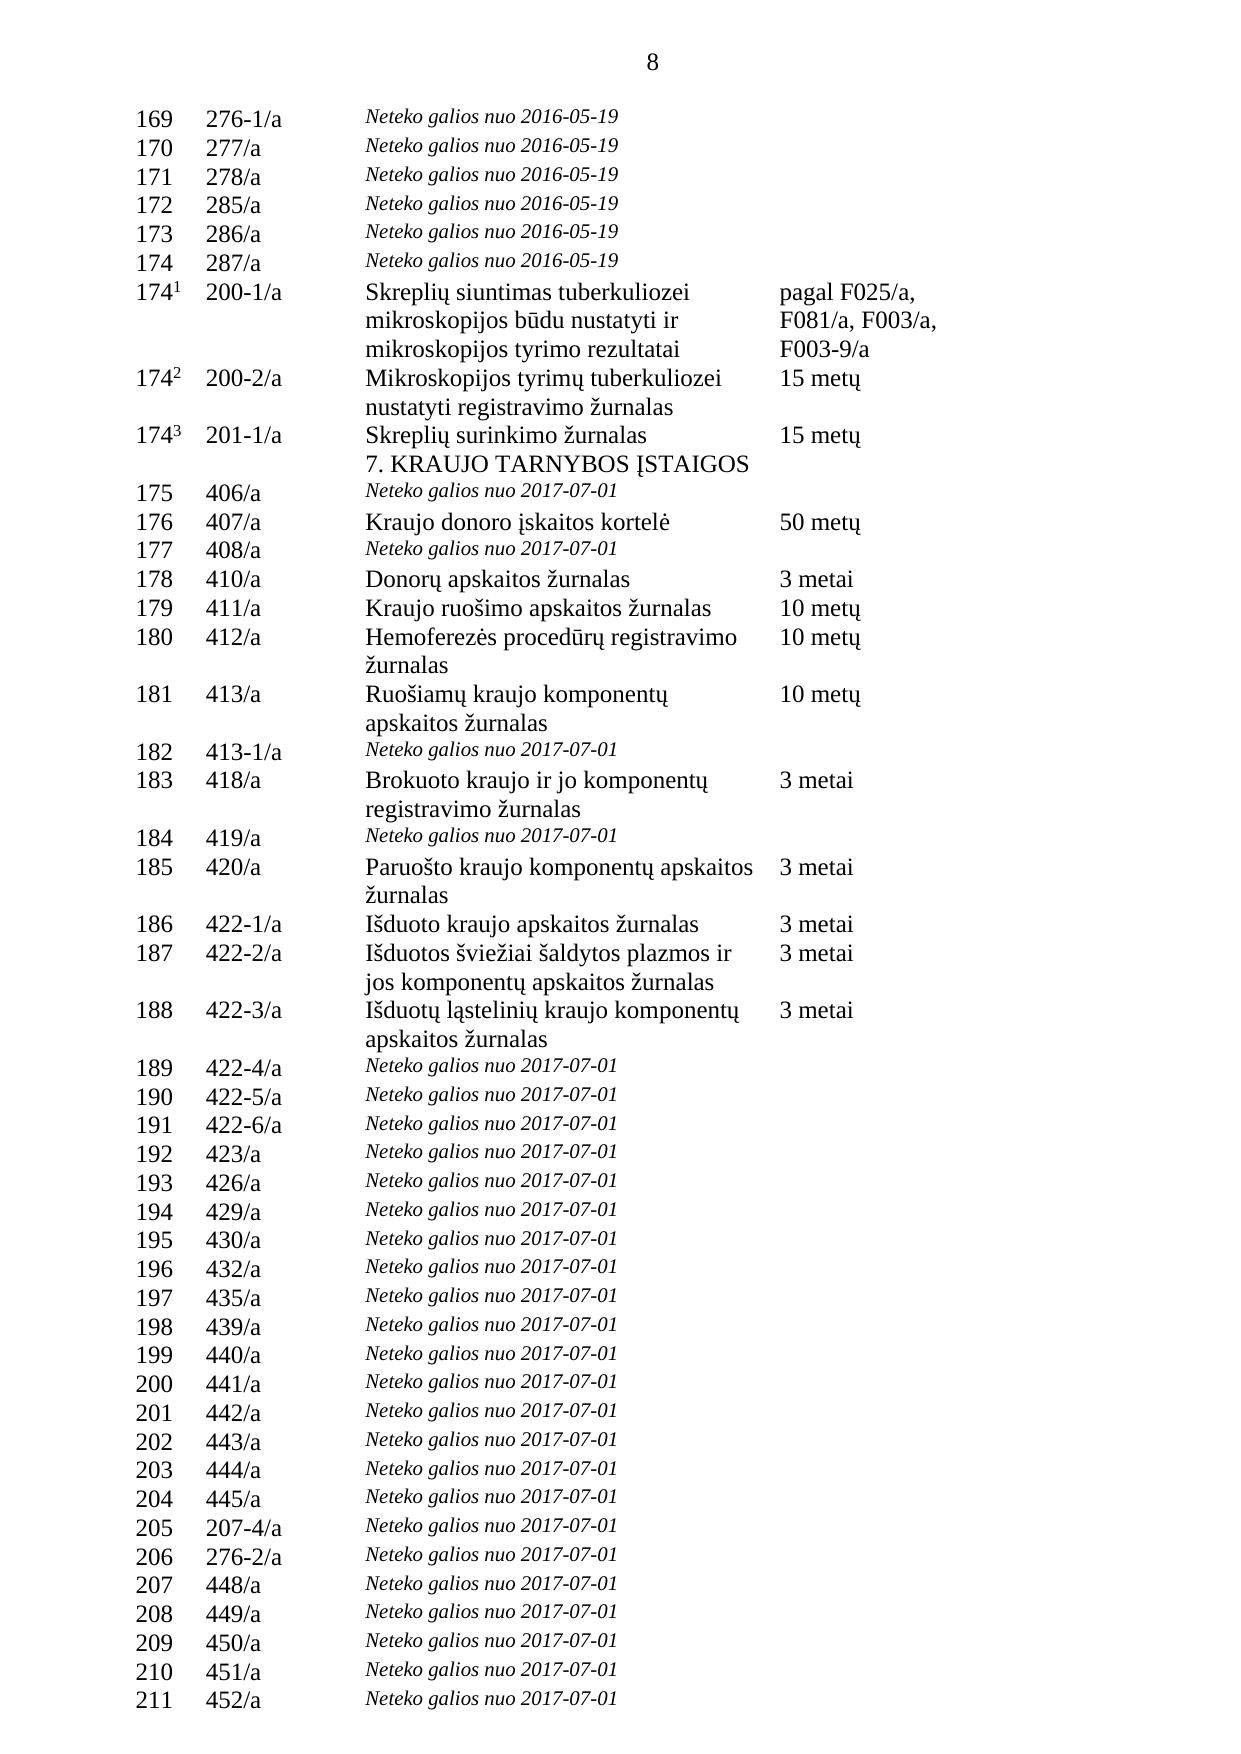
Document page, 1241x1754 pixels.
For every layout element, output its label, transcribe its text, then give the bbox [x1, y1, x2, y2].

table_cell Neteko galios nuo 2017-07-01 [354, 1053, 768, 1082]
table_cell [973, 823, 1128, 852]
table_cell 194 [124, 1197, 194, 1226]
table_cell Neteko galios nuo 2016-05-19 [354, 104, 768, 133]
table_cell pagal F025/a, F081/a, F003/a, F003-9/a [768, 277, 973, 363]
table_cell 169 [124, 104, 194, 133]
table_cell Skreplių siuntimas tuberkuliozei mikroskopijos būdu nustatyti ir mikroskopijos tyrimo rezultatai [354, 277, 768, 363]
table_cell 441/a [194, 1369, 354, 1398]
table_cell [973, 1111, 1128, 1139]
table_cell 183 [124, 766, 194, 823]
table_cell 200-2/a [194, 363, 354, 421]
table_cell [1123, 1369, 1128, 1398]
table_cell [973, 679, 1128, 737]
table_cell [768, 1053, 973, 1082]
table_cell 15 metų [768, 363, 973, 421]
table_cell [978, 1398, 1122, 1427]
table_cell [768, 133, 973, 162]
table_cell 201 [124, 1398, 194, 1427]
table_cell 186 [124, 909, 194, 938]
table_cell 430/a [194, 1226, 354, 1254]
table_cell [973, 1053, 1128, 1082]
table_cell [768, 1341, 973, 1369]
table_cell 422-4/a [194, 1053, 354, 1082]
table_cell [973, 622, 1128, 679]
table_cell Brokuoto kraujo ir jo komponentų registravimo žurnalas [354, 766, 768, 823]
table_cell 277/a [194, 133, 354, 162]
table_cell 207-4/a [194, 1513, 354, 1542]
table_cell [978, 1657, 1122, 1686]
table_cell Donorų apskaitos žurnalas [354, 564, 768, 593]
table_cell [1123, 1427, 1128, 1456]
table_cell [768, 1139, 973, 1168]
table_cell Neteko galios nuo 2017-07-01 [354, 536, 768, 564]
table_cell Neteko galios nuo 2017-07-01 [354, 1571, 773, 1599]
table_cell 195 [124, 1226, 194, 1254]
table_cell 3 metai [768, 938, 973, 996]
table_cell 411/a [194, 593, 354, 622]
table_cell 452/a [194, 1686, 354, 1714]
table_cell Hemoferezės procedūrų registravimo žurnalas [354, 622, 768, 679]
table_cell 211 [124, 1686, 194, 1714]
table_cell 201-1/a [194, 421, 354, 449]
table_cell 419/a [194, 823, 354, 852]
table_cell [973, 219, 1128, 248]
table_cell Neteko galios nuo 2017-07-01 [354, 1139, 768, 1168]
table_cell 10 metų [768, 679, 973, 737]
table_cell 209 [124, 1628, 194, 1657]
table_cell [768, 1197, 973, 1226]
table_cell [973, 1139, 1128, 1168]
table_cell 7. KRAUJO TARNYBOS ĮSTAIGOS [354, 449, 768, 478]
table_cell [773, 1628, 977, 1657]
table_cell [973, 766, 1128, 823]
table_cell Neteko galios nuo 2016-05-19 [354, 162, 768, 191]
table_cell [768, 1254, 973, 1283]
table_cell Neteko galios nuo 2017-07-01 [354, 478, 768, 507]
table_cell 172 [124, 191, 194, 219]
table_cell [973, 191, 1128, 219]
table_cell 192 [124, 1139, 194, 1168]
table_cell 204 [124, 1484, 194, 1513]
table_cell [768, 737, 973, 766]
table_cell Neteko galios nuo 2017-07-01 [354, 1628, 773, 1657]
table_cell [773, 1686, 977, 1714]
table_cell [973, 1312, 1128, 1341]
table_cell Neteko galios nuo 2017-07-01 [354, 1686, 773, 1714]
table_cell 1743 [124, 421, 194, 449]
table_cell 412/a [194, 622, 354, 679]
table_cell [978, 1599, 1122, 1628]
table_cell [773, 1571, 977, 1599]
table_cell [773, 1484, 977, 1513]
table_cell [973, 1254, 1128, 1283]
table_cell Neteko galios nuo 2016-05-19 [354, 219, 768, 248]
table_cell [973, 162, 1128, 191]
table_cell [973, 1341, 1128, 1369]
table_cell 170 [124, 133, 194, 162]
table_cell 50 metų [768, 507, 973, 536]
table_cell 287/a [194, 248, 354, 277]
table_cell [1123, 1542, 1128, 1571]
table_cell [978, 1484, 1122, 1513]
table_cell [773, 1657, 977, 1686]
table_cell [768, 219, 973, 248]
table_cell 285/a [194, 191, 354, 219]
table_cell Mikroskopijos tyrimų tuberkuliozei nustatyti registravimo žurnalas [354, 363, 768, 421]
table_cell 423/a [194, 1139, 354, 1168]
table_cell Neteko galios nuo 2017-07-01 [354, 1082, 768, 1111]
table_cell 3 metai [768, 909, 973, 938]
table_cell [973, 909, 1128, 938]
table_cell 1741 [124, 277, 194, 363]
table_cell [973, 104, 1128, 133]
table_cell 184 [124, 823, 194, 852]
table_cell [1123, 1686, 1128, 1714]
table_cell [773, 1427, 977, 1456]
table_cell 187 [124, 938, 194, 996]
table_cell 173 [124, 219, 194, 248]
table_cell Neteko galios nuo 2017-07-01 [354, 1312, 768, 1341]
table_cell 205 [124, 1513, 194, 1542]
table_cell Neteko galios nuo 2017-07-01 [354, 1341, 768, 1369]
table_cell [973, 478, 1128, 507]
table_cell [978, 1542, 1122, 1571]
table_cell Neteko galios nuo 2016-05-19 [354, 133, 768, 162]
table_cell Neteko galios nuo 2017-07-01 [354, 1398, 773, 1427]
table_cell 202 [124, 1427, 194, 1456]
table_cell [978, 1686, 1122, 1714]
table_cell [1123, 1571, 1128, 1599]
table_cell Neteko galios nuo 2016-05-19 [354, 191, 768, 219]
table_cell 442/a [194, 1398, 354, 1427]
table_cell 435/a [194, 1283, 354, 1312]
table_cell 445/a [194, 1484, 354, 1513]
table_cell [768, 1283, 973, 1312]
table_cell [768, 248, 973, 277]
table_cell Išduotų ląstelinių kraujo komponentų apskaitos žurnalas [354, 996, 768, 1053]
table_cell [978, 1456, 1122, 1484]
table_cell 422-6/a [194, 1111, 354, 1139]
table_cell Kraujo donoro įskaitos kortelė [354, 507, 768, 536]
table_cell 180 [124, 622, 194, 679]
table_cell 15 metų [768, 421, 973, 449]
table_cell [973, 1226, 1128, 1254]
table_cell [973, 449, 1128, 478]
table_cell [973, 133, 1128, 162]
table_cell 189 [124, 1053, 194, 1082]
table_cell [973, 277, 1128, 363]
table_cell 185 [124, 852, 194, 909]
table_cell [773, 1398, 977, 1427]
table_cell [773, 1456, 977, 1484]
table_cell [773, 1542, 977, 1571]
table_cell 171 [124, 162, 194, 191]
table_cell Neteko galios nuo 2017-07-01 [354, 1197, 768, 1226]
table_cell [973, 1283, 1128, 1312]
table_cell 3 metai [768, 564, 973, 593]
table_cell 440/a [194, 1341, 354, 1369]
table_cell 422-3/a [194, 996, 354, 1053]
table_cell Ruošiamų kraujo komponentų apskaitos žurnalas [354, 679, 768, 737]
table_cell 422-1/a [194, 909, 354, 938]
table_cell [768, 1111, 973, 1139]
table_cell 198 [124, 1312, 194, 1341]
table_cell [973, 248, 1128, 277]
table_cell 413/a [194, 679, 354, 737]
table_cell 178 [124, 564, 194, 593]
table_cell [973, 996, 1128, 1053]
table_cell Neteko galios nuo 2017-07-01 [354, 1599, 773, 1628]
table_cell 410/a [194, 564, 354, 593]
table_cell Išduoto kraujo apskaitos žurnalas [354, 909, 768, 938]
table_cell [978, 1513, 1122, 1542]
table_cell 450/a [194, 1628, 354, 1657]
table_cell 10 metų [768, 622, 973, 679]
table_cell 191 [124, 1111, 194, 1139]
table_cell [1123, 1599, 1128, 1628]
table_cell 200-1/a [194, 277, 354, 363]
table_cell [768, 1312, 973, 1341]
table_cell 181 [124, 679, 194, 737]
table_cell 175 [124, 478, 194, 507]
table_cell 422-5/a [194, 1082, 354, 1111]
table_cell 206 [124, 1542, 194, 1571]
table_cell 199 [124, 1341, 194, 1369]
table_cell Neteko galios nuo 2017-07-01 [354, 1283, 768, 1312]
table_cell [768, 449, 973, 478]
table_cell 448/a [194, 1571, 354, 1599]
table_cell 188 [124, 996, 194, 1053]
table_cell 10 metų [768, 593, 973, 622]
table_cell Neteko galios nuo 2017-07-01 [354, 1226, 768, 1254]
table_cell [768, 1082, 973, 1111]
table_cell 196 [124, 1254, 194, 1283]
table_cell Neteko galios nuo 2016-05-19 [354, 248, 768, 277]
table_cell [973, 737, 1128, 766]
table_cell 208 [124, 1599, 194, 1628]
table_cell [1123, 1484, 1128, 1513]
table_cell 444/a [194, 1456, 354, 1484]
table_cell [773, 1369, 977, 1398]
table_cell [973, 938, 1128, 996]
table_cell 432/a [194, 1254, 354, 1283]
table_cell 429/a [194, 1197, 354, 1226]
table_cell 3 metai [768, 852, 973, 909]
table_cell 182 [124, 737, 194, 766]
table_cell 3 metai [768, 996, 973, 1053]
table_cell 406/a [194, 478, 354, 507]
table_cell 210 [124, 1657, 194, 1686]
table_cell [973, 1197, 1128, 1226]
table_cell 420/a [194, 852, 354, 909]
table_cell 177 [124, 536, 194, 564]
table_cell [768, 478, 973, 507]
table_cell 1742 [124, 363, 194, 421]
table_cell 443/a [194, 1427, 354, 1456]
table_cell 3 metai [768, 766, 973, 823]
table_cell 190 [124, 1082, 194, 1111]
table_cell Neteko galios nuo 2017-07-01 [354, 1427, 773, 1456]
table_cell 413-1/a [194, 737, 354, 766]
table_cell [773, 1513, 977, 1542]
table_cell Neteko galios nuo 2017-07-01 [354, 1456, 773, 1484]
table_cell 193 [124, 1168, 194, 1197]
table_cell Neteko galios nuo 2017-07-01 [354, 1513, 773, 1542]
table_cell [768, 104, 973, 133]
table_cell [768, 536, 973, 564]
table_cell 203 [124, 1456, 194, 1484]
table_cell [973, 1168, 1128, 1197]
table_cell [1123, 1513, 1128, 1542]
table_cell [978, 1628, 1122, 1657]
table_cell 408/a [194, 536, 354, 564]
table_cell Išduotos šviežiai šaldytos plazmos ir jos komponentų apskaitos žurnalas [354, 938, 768, 996]
table_cell 276-1/a [194, 104, 354, 133]
table_cell Neteko galios nuo 2017-07-01 [354, 1657, 773, 1686]
table_cell 176 [124, 507, 194, 536]
table_cell [973, 421, 1128, 449]
table_cell Neteko galios nuo 2017-07-01 [354, 1542, 773, 1571]
table_cell 449/a [194, 1599, 354, 1628]
table_cell [973, 507, 1128, 536]
table_cell [978, 1571, 1122, 1599]
table_cell [194, 449, 354, 478]
table_cell [973, 564, 1128, 593]
table_cell 276-2/a [194, 1542, 354, 1571]
table_cell [124, 449, 194, 478]
table_cell [978, 1427, 1122, 1456]
table_cell 286/a [194, 219, 354, 248]
table_cell Neteko galios nuo 2017-07-01 [354, 823, 768, 852]
table_cell Neteko galios nuo 2017-07-01 [354, 1254, 768, 1283]
table_cell [973, 363, 1128, 421]
table_cell 422-2/a [194, 938, 354, 996]
table_cell [1123, 1456, 1128, 1484]
table_cell 426/a [194, 1168, 354, 1197]
table_cell Paruošto kraujo komponentų apskaitos žurnalas [354, 852, 768, 909]
table_cell 207 [124, 1571, 194, 1599]
table_cell [973, 593, 1128, 622]
table_cell [1123, 1657, 1128, 1686]
table_cell Neteko galios nuo 2017-07-01 [354, 737, 768, 766]
table_cell 197 [124, 1283, 194, 1312]
table_cell [1123, 1628, 1128, 1657]
table_cell [768, 1168, 973, 1197]
table_cell [768, 191, 973, 219]
table_cell [1123, 1398, 1128, 1427]
table_cell Kraujo ruošimo apskaitos žurnalas [354, 593, 768, 622]
table_cell Skreplių surinkimo žurnalas [354, 421, 768, 449]
table_cell 439/a [194, 1312, 354, 1341]
table_cell 451/a [194, 1657, 354, 1686]
table_cell Neteko galios nuo 2017-07-01 [354, 1484, 773, 1513]
table_cell [773, 1599, 977, 1628]
table_cell 179 [124, 593, 194, 622]
table_cell [973, 1082, 1128, 1111]
table_cell Neteko galios nuo 2017-07-01 [354, 1111, 768, 1139]
table_cell 407/a [194, 507, 354, 536]
table_cell [973, 852, 1128, 909]
table_cell Neteko galios nuo 2017-07-01 [354, 1369, 773, 1398]
table_cell 278/a [194, 162, 354, 191]
table_cell [768, 162, 973, 191]
table_cell [973, 536, 1128, 564]
table_cell [978, 1369, 1122, 1398]
table_cell Neteko galios nuo 2017-07-01 [354, 1168, 768, 1197]
table_cell [768, 1226, 973, 1254]
table_cell 200 [124, 1369, 194, 1398]
table_cell 174 [124, 248, 194, 277]
table_cell 418/a [194, 766, 354, 823]
table_cell [768, 823, 973, 852]
